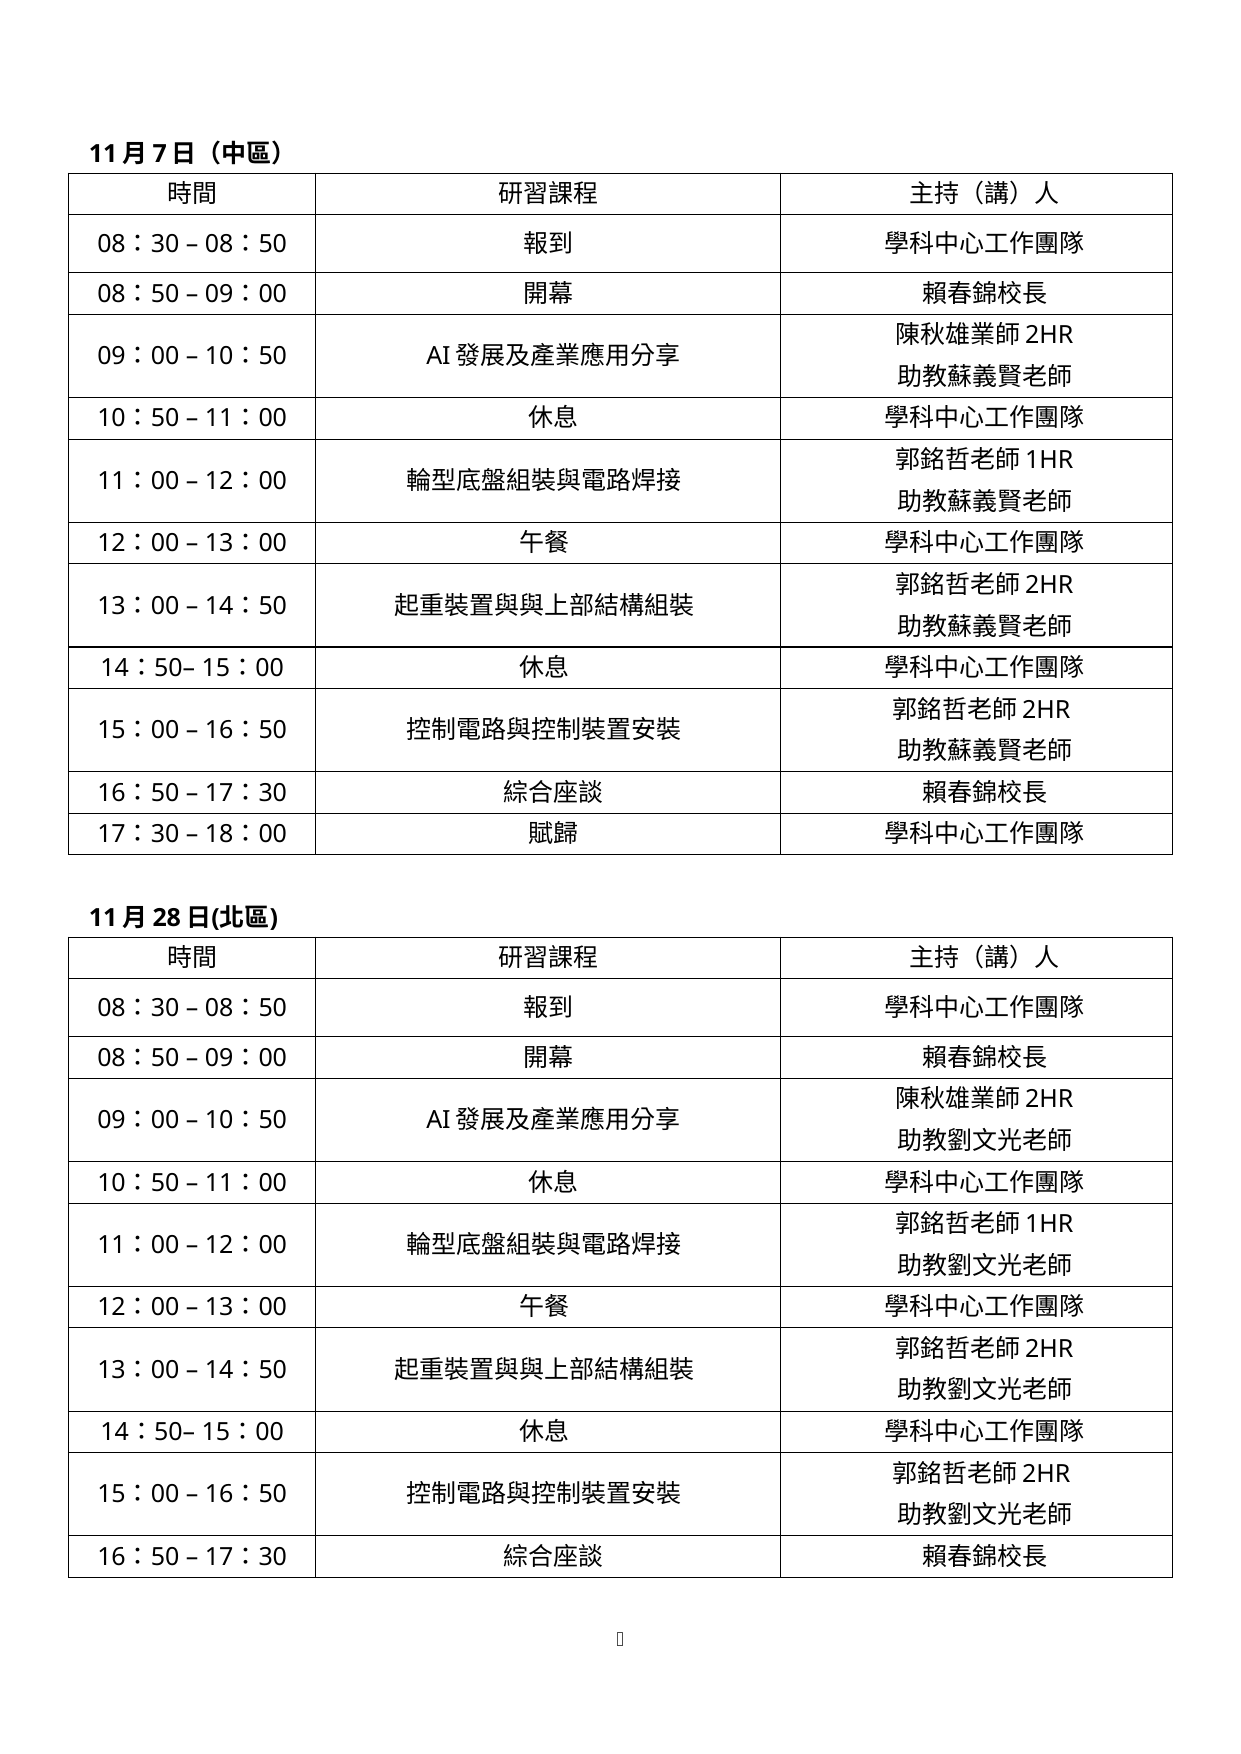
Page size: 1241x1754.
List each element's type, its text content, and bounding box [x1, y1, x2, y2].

text 11月7日（中區） [89, 110, 1152, 173]
table_cell 休息 [316, 1162, 780, 1202]
table_header 主持（講）人 [781, 938, 1172, 978]
table_cell 起重裝置與與上部結構組裝 [316, 1328, 780, 1411]
table_cell 報到 [316, 215, 780, 272]
table_cell 輪型底盤組裝與電路焊接 [316, 440, 780, 522]
table_cell 學科中心工作團隊 [781, 1287, 1172, 1327]
table_cell 08：30 – 08：50 [69, 979, 315, 1036]
table_cell 陳秋雄業師2HR 助教劉文光老師 [781, 1079, 1172, 1161]
table_cell 學科中心工作團隊 [781, 1412, 1172, 1452]
table_cell 08：30 – 08：50 [69, 215, 315, 272]
table_cell 學科中心工作團隊 [781, 814, 1172, 854]
table_cell 賴春錦校長 [781, 772, 1172, 813]
table_cell 郭銘哲老師2HR 助教劉文光老師 [781, 1328, 1172, 1411]
table_cell 15：00 – 16：50 [69, 1453, 315, 1535]
table_header 研習課程 [316, 938, 780, 978]
table_cell 休息 [316, 648, 780, 688]
table_cell 郭銘哲老師2HR 助教劉文光老師 [781, 1453, 1172, 1535]
table_cell 賴春錦校長 [781, 1037, 1172, 1078]
table_cell 14：50– 15：00 [69, 1412, 315, 1452]
table_cell 10：50 – 11：00 [69, 1162, 315, 1202]
table_cell 12：00 – 13：00 [69, 523, 315, 563]
table_cell 開幕 [316, 273, 780, 314]
table_cell 郭銘哲老師1HR 助教劉文光老師 [781, 1204, 1172, 1286]
table_header 時間 [69, 174, 315, 214]
table_cell 16：50 – 17：30 [69, 1536, 315, 1577]
table_cell 午餐 [316, 1287, 780, 1327]
table_cell 綜合座談 [316, 1536, 780, 1577]
table_header 研習課程 [316, 174, 780, 214]
table_cell 開幕 [316, 1037, 780, 1078]
table_cell AI發展及產業應用分享 [316, 315, 780, 397]
table_cell 08：50 – 09：00 [69, 273, 315, 314]
table_cell 郭銘哲老師1HR 助教蘇義賢老師 [781, 440, 1172, 522]
table_cell 起重裝置與與上部結構組裝 [316, 564, 780, 646]
table_cell 12：00 – 13：00 [69, 1287, 315, 1327]
table_cell 學科中心工作團隊 [781, 215, 1172, 272]
table_cell 14：50– 15：00 [69, 648, 315, 688]
table_cell 13：00 – 14：50 [69, 1328, 315, 1411]
table_cell 綜合座談 [316, 772, 780, 813]
table_cell 學科中心工作團隊 [781, 1162, 1172, 1202]
table_cell 郭銘哲老師2HR 助教蘇義賢老師 [781, 689, 1172, 771]
table_cell 16：50 – 17：30 [69, 772, 315, 813]
table_cell 午餐 [316, 523, 780, 563]
table_cell 08：50 – 09：00 [69, 1037, 315, 1078]
table_cell 報到 [316, 979, 780, 1036]
table_cell AI發展及產業應用分享 [316, 1079, 780, 1161]
table_cell 賴春錦校長 [781, 1536, 1172, 1577]
table_cell 賦歸 [316, 814, 780, 854]
table_cell 輪型底盤組裝與電路焊接 [316, 1204, 780, 1286]
table_cell 10：50 – 11：00 [69, 398, 315, 438]
table_cell 休息 [316, 398, 780, 438]
table_cell 15：00 – 16：50 [69, 689, 315, 771]
table_cell 學科中心工作團隊 [781, 979, 1172, 1036]
table_cell 陳秋雄業師2HR 助教蘇義賢老師 [781, 315, 1172, 397]
table_cell 17：30 – 18：00 [69, 814, 315, 854]
table_cell 控制電路與控制裝置安裝 [316, 689, 780, 771]
table_cell 賴春錦校長 [781, 273, 1172, 314]
table_cell 13：00 – 14：50 [69, 564, 315, 646]
text 11月28日(北區) [89, 874, 1152, 937]
table_header 時間 [69, 938, 315, 978]
table_cell 11：00 – 12：00 [69, 440, 315, 522]
table_cell 學科中心工作團隊 [781, 398, 1172, 438]
table_cell 09：00 – 10：50 [69, 315, 315, 397]
table_cell 郭銘哲老師2HR 助教蘇義賢老師 [781, 564, 1172, 646]
table_cell 學科中心工作團隊 [781, 648, 1172, 688]
table_header 主持（講）人 [781, 174, 1172, 214]
table_cell 控制電路與控制裝置安裝 [316, 1453, 780, 1535]
table_cell 11：00 – 12：00 [69, 1204, 315, 1286]
table_cell 09：00 – 10：50 [69, 1079, 315, 1161]
table_cell 學科中心工作團隊 [781, 523, 1172, 563]
table_cell 休息 [316, 1412, 780, 1452]
